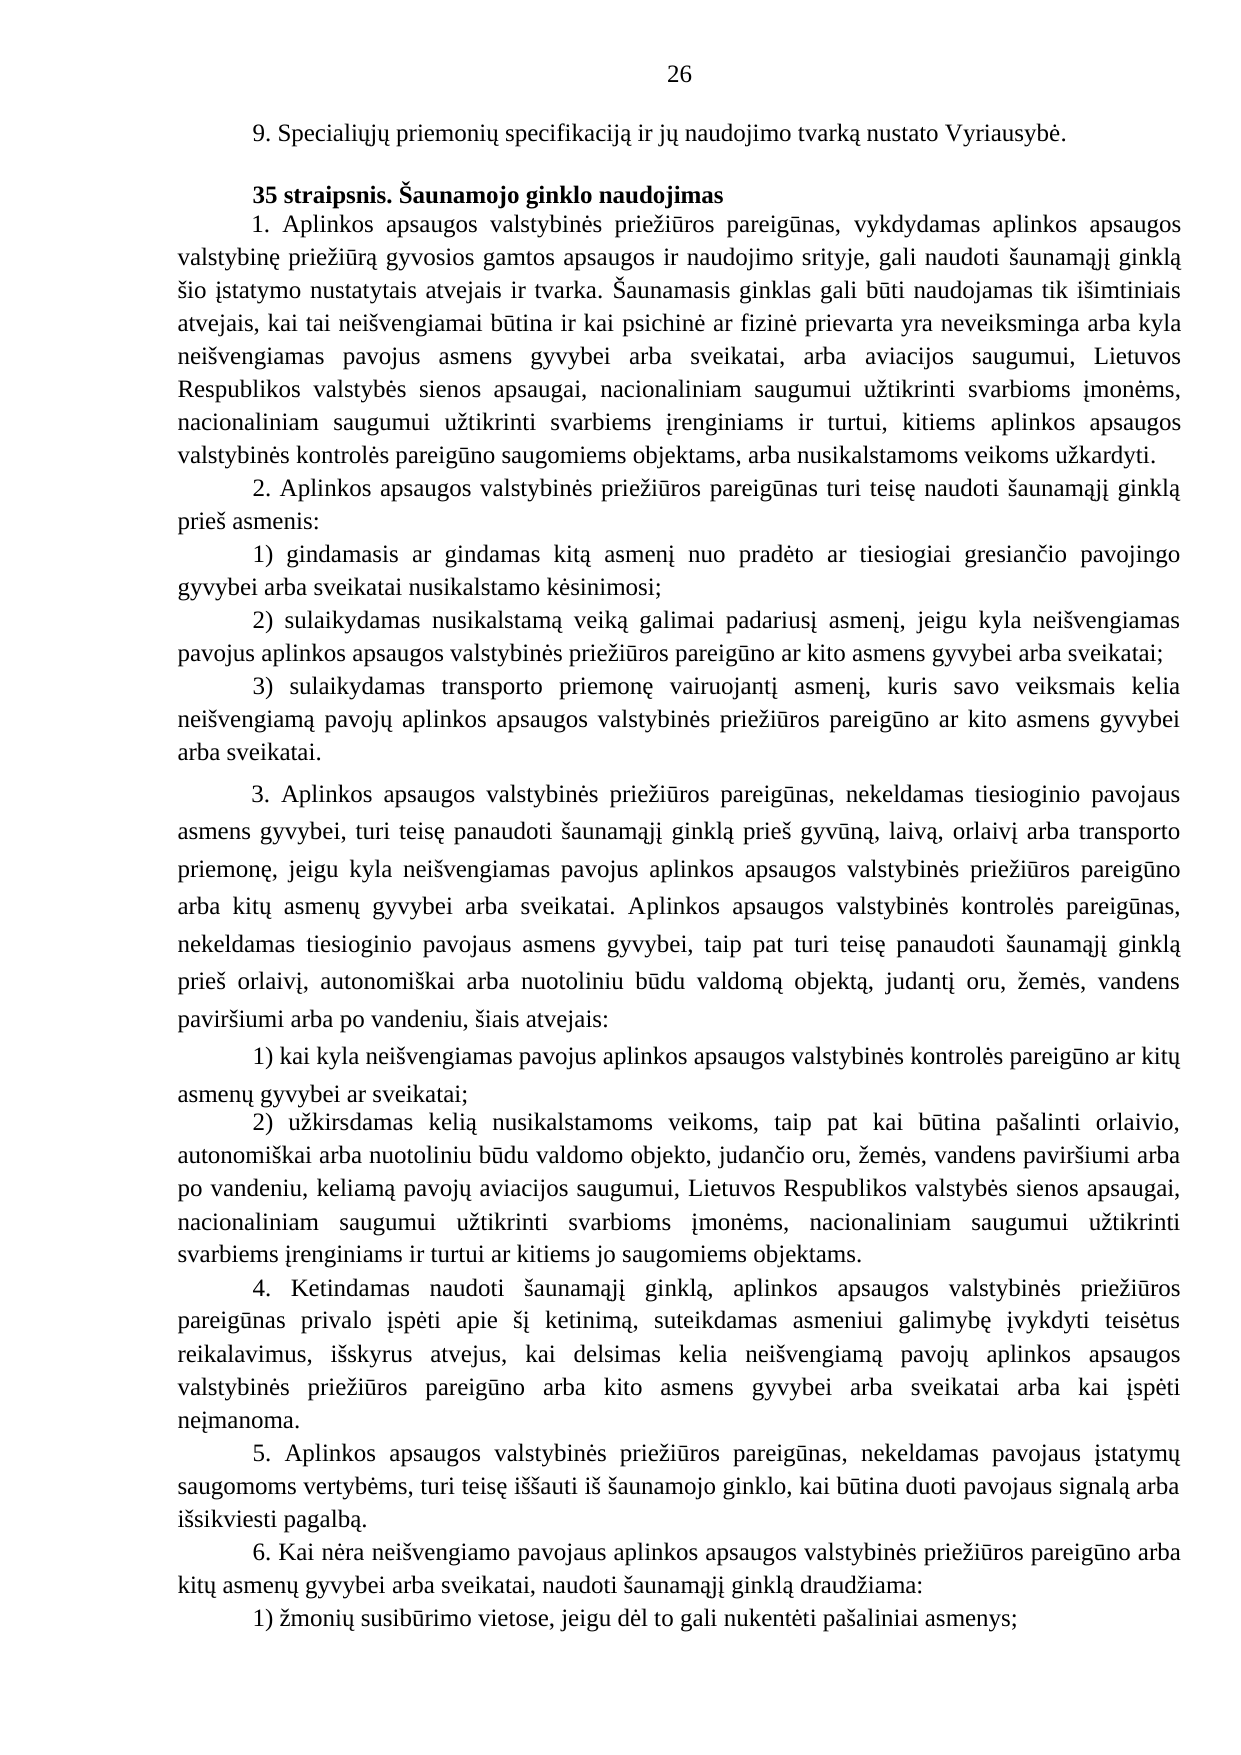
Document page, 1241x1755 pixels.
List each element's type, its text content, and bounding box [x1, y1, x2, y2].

text 9. Specialiųjų priemonių specifikaciją ir jų naudojimo tvarką nustato Vyriausybė. [177, 118, 1181, 147]
text 3) sulaikydamas transporto priemonę vairuojantį asmenį, kuris savo veiksmais kelia neišvengiamą pavojų aplinkos apsaugos valstybinės priežiūros pareigūno ar kito asmens gyvybei arba sveikatai. [177, 671, 1181, 766]
text 35 straipsnis. Šaunamojo ginklo naudojimas [177, 180, 1181, 209]
text 2) sulaikydamas nusikalstamą veiką galimai padariusį asmenį, jeigu kyla neišvengiamas pavojus aplinkos apsaugos valstybinės priežiūros pareigūno ar kito asmens gyvybei arba sveikatai; [177, 605, 1181, 667]
text 1) žmonių susibūrimo vietose, jeigu dėl to gali nukentėti pašaliniai asmenys; [177, 1603, 1181, 1632]
text 1) kai kyla neišvengiamas pavojus aplinkos apsaugos valstybinės kontrolės pareigūno ar kitų asmenų gyvybei ar sveikatai; [177, 1032, 1181, 1107]
text 1. Aplinkos apsaugos valstybinės priežiūros pareigūnas, vykdydamas aplinkos apsaugos valstybinę priežiūrą gyvosios gamtos apsaugos ir naudojimo srityje, gali naudoti šaunamąjį ginklą šio įstatymo nustatytais atvejais ir tvarka. Šaunamasis ginklas gali būti naudojamas tik išimtiniais atvejais, kai tai neišvengiamai būtina ir kai psichinė ar fizinė prievarta yra neveiksminga arba kyla neišvengiamas pavojus asmens gyvybei arba sveikatai, arba aviacijos saugumui, Lietuvos Respublikos valstybės sienos apsaugai, nacionaliniam saugumui užtikrinti svarbioms įmonėms, nacionaliniam saugumui užtikrinti svarbiems įrenginiams ir turtui, kitiems aplinkos apsaugos valstybinės kontrolės pareigūno saugomiems objektams, arba nusikalstamoms veikoms užkardyti. [177, 209, 1181, 468]
text 6. Kai nėra neišvengiamo pavojaus aplinkos apsaugos valstybinės priežiūros pareigūno arba kitų asmenų gyvybei arba sveikatai, naudoti šaunamąjį ginklą draudžiama: [177, 1537, 1181, 1598]
text 3. Aplinkos apsaugos valstybinės priežiūros pareigūnas, nekeldamas tiesioginio pavojaus asmens gyvybei, turi teisę panaudoti šaunamąjį ginklą prieš gyvūną, laivą, orlaivį arba transporto priemonę, jeigu kyla neišvengiamas pavojus aplinkos apsaugos valstybinės priežiūros pareigūno arba kitų asmenų gyvybei arba sveikatai. Aplinkos apsaugos valstybinės kontrolės pareigūnas, nekeldamas tiesioginio pavojaus asmens gyvybei, taip pat turi teisę panaudoti šaunamąjį ginklą prieš orlaivį, autonomiškai arba nuotoliniu būdu valdomą objektą, judantį oru, žemės, vandens paviršiumi arba po vandeniu, šiais atvejais: [177, 770, 1181, 1032]
text 4. Ketindamas naudoti šaunamąjį ginklą, aplinkos apsaugos valstybinės priežiūros pareigūnas privalo įspėti apie šį ketinimą, suteikdamas asmeniui galimybę įvykdyti teisėtus reikalavimus, išskyrus atvejus, kai delsimas kelia neišvengiamą pavojų aplinkos apsaugos valstybinės priežiūros pareigūno arba kito asmens gyvybei arba sveikatai arba kai įspėti neįmanoma. [177, 1273, 1181, 1433]
text 5. Aplinkos apsaugos valstybinės priežiūros pareigūnas, nekeldamas pavojaus įstatymų saugomoms vertybėms, turi teisę iššauti iš šaunamojo ginklo, kai būtina duoti pavojaus signalą arba išsikviesti pagalbą. [177, 1438, 1181, 1532]
text 2. Aplinkos apsaugos valstybinės priežiūros pareigūnas turi teisę naudoti šaunamąjį ginklą prieš asmenis: [177, 473, 1181, 534]
text 1) gindamasis ar gindamas kitą asmenį nuo pradėto ar tiesiogiai gresiančio pavojingo gyvybei arba sveikatai nusikalstamo kėsinimosi; [177, 539, 1181, 601]
text 2) užkirsdamas kelią nusikalstamoms veikoms, taip pat kai būtina pašalinti orlaivio, autonomiškai arba nuotoliniu būdu valdomo objekto, judančio oru, žemės, vandens paviršiumi arba po vandeniu, keliamą pavojų aviacijos saugumui, Lietuvos Respublikos valstybės sienos apsaugai, nacionaliniam saugumui užtikrinti svarbioms įmonėms, nacionaliniam saugumui užtikrinti svarbiems įrenginiams ir turtui ar kitiems jo saugomiems objektams. [177, 1107, 1181, 1268]
